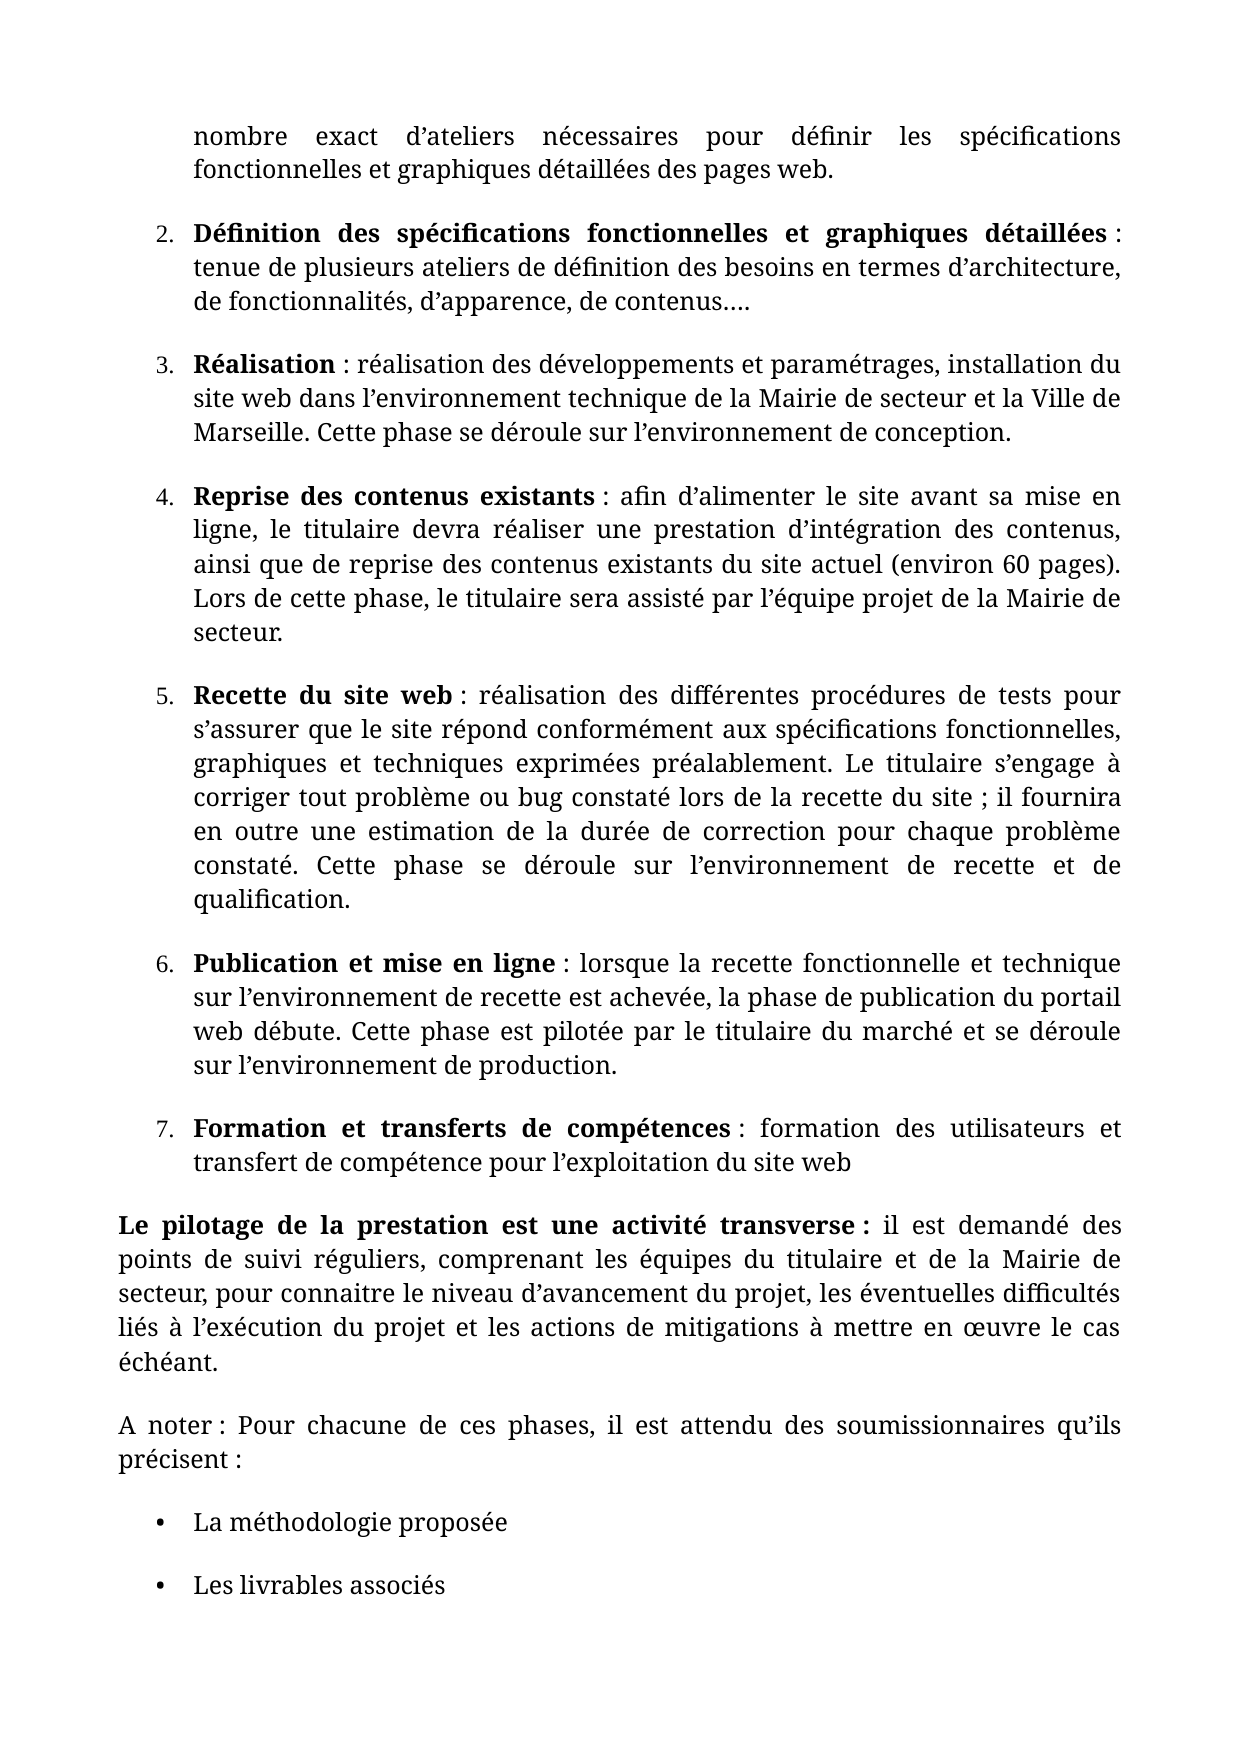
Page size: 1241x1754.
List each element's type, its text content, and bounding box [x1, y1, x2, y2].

list Formation et transferts de compétences : formation des utilisateurs et transfert de compétence pour l’exploitation du site web [156, 1111, 1122, 1179]
list Réalisation : réalisation des développements et paramétrages, installation du site web dans l’environnement technique de la Mairie de secteur et la Ville de Marseille. Cette phase se déroule sur l’environnement de conception. [156, 347, 1122, 449]
list nombre exact d’ateliers nécessaires pour définir les spécifications fonctionnelles et graphiques détaillées des pages web. [156, 118, 1122, 186]
list Les livrables associés [156, 1568, 1122, 1602]
list Définition des spécifications fonctionnelles et graphiques détaillées : tenue de plusieurs ateliers de définition des besoins en termes d’architecture, de fonctionnalités, d’apparence, de contenus…. [156, 215, 1122, 318]
list Recette du site web : réalisation des différentes procédures de tests pour s’assurer que le site répond conformément aux spécifications fonctionnelles, graphiques et techniques exprimées préalablement. Le titulaire s’engage à corriger tout problème ou bug constaté lors de la recette du site ; il fournira en outre une estimation de la durée de correction pour chaque problème constaté. Cette phase se déroule sur l’environnement de recette et de qualification. [156, 678, 1122, 916]
list La méthodologie proposée [156, 1505, 1122, 1539]
list Publication et mise en ligne : lorsque la recette fonctionnelle et technique sur l’environnement de recette est achevée, la phase de publication du portail web débute. Cette phase est pilotée par le titulaire du marché et se déroule sur l’environnement de production. [156, 945, 1122, 1081]
text A noter : Pour chacune de ces phases, il est attendu des soumissionnaires qu’ils précisent : [118, 1407, 1122, 1476]
list Reprise des contenus existants : afin d’alimenter le site avant sa mise en ligne, le titulaire devra réaliser une prestation d’intégration des contenus, ainsi que de reprise des contenus existants du site actuel (environ 60 pages). Lors de cette phase, le titulaire sera assisté par l’équipe projet de la Mairie de secteur. [156, 478, 1122, 648]
text Le pilotage de la prestation est une activité transverse : il est demandé des points de suivi réguliers, comprenant les équipes du titulaire et de la Mairie de secteur, pour connaitre le niveau d’avancement du projet, les éventuelles difficultés liés à l’exécution du projet et les actions de mitigations à mettre en œuvre le cas échéant. [118, 1208, 1122, 1378]
